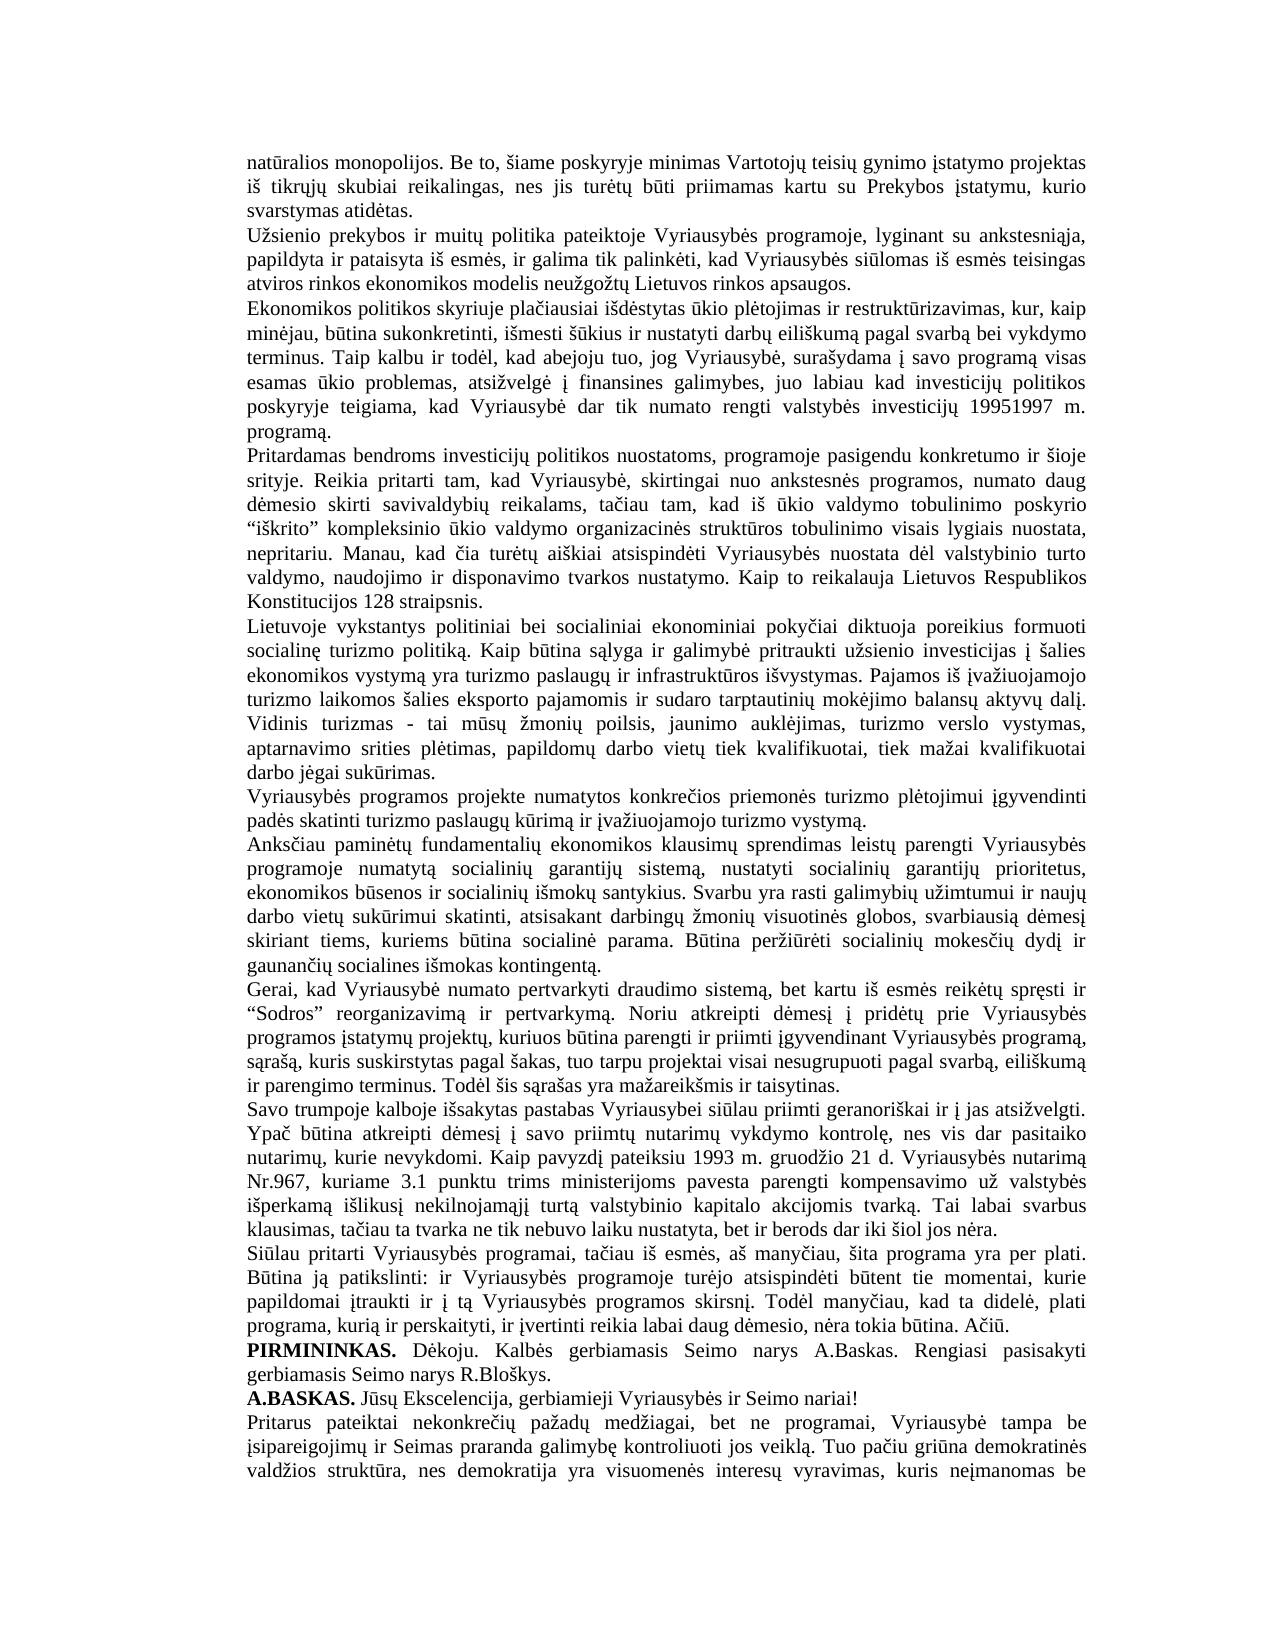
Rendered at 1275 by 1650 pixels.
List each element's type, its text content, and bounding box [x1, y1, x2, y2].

text A.BASKAS. Jūsų Ekscelencija, gerbiamieji Vyriausybės ir Seimo nariai! [247, 1386, 1087, 1410]
text Pritardamas bendroms investicijų politikos nuostatoms, programoje pasigendu konkretumo ir šioje srityje. Reikia pritarti tam, kad Vyriausybė, skirtingai nuo ankstesnės programos, numato daug dėmesio skirti savivaldybių reikalams, tačiau tam, kad iš ūkio valdymo tobulinimo poskyrio “iškrito” kompleksinio ūkio valdymo organizacinės struktūros tobulinimo visais lygiais nuostata, nepritariu. Manau, kad čia turėtų aiškiai atsispindėti Vyriausybės nuostata dėl valstybinio turto valdymo, naudojimo ir disponavimo tvarkos nustatymo. Kaip to reikalauja Lietuvos Respublikos Konstitucijos 128 straipsnis. [247, 443, 1087, 613]
text PIRMININKAS. Dėkoju. Kalbės gerbiamasis Seimo narys A.Baskas. Rengiasi pasisakyti gerbiamasis Seimo narys R.Bloškys. [247, 1337, 1087, 1386]
text Vyriausybės programos projekte numatytos konkrečios priemonės turizmo plėtojimui įgyvendinti padės skatinti turizmo paslaugų kūrimą ir įvažiuojamojo turizmo vystymą. [247, 784, 1087, 832]
text Užsienio prekybos ir muitų politika pateiktoje Vyriausybės programoje, lyginant su ankstesniąja, papildyta ir pataisyta iš esmės, ir galima tik palinkėti, kad Vyriausybės siūlomas iš esmės teisingas atviros rinkos ekonomikos modelis neužgožtų Lietuvos rinkos apsaugos. [247, 222, 1087, 295]
text natūralios monopolijos. Be to, šiame poskyryje minimas Vartotojų teisių gynimo įstatymo projektas iš tikrųjų skubiai reikalingas, nes jis turėtų būti priimamas kartu su Prekybos įstatymu, kurio svarstymas atidėtas. [247, 150, 1087, 222]
text Savo trumpoje kalboje išsakytas pastabas Vyriausybei siūlau priimti geranoriškai ir į jas atsižvelgti. Ypač būtina atkreipti dėmesį į savo priimtų nutarimų vykdymo kontrolę, nes vis dar pasitaiko nutarimų, kurie nevykdomi. Kaip pavyzdį pateiksiu 1993 m. gruodžio 21 d. Vyriausybės nutarimą Nr.967, kuriame 3.1 punktu trims ministerijoms pavesta parengti kompensavimo už valstybės išperkamą išlikusį nekilnojamąjį turtą valstybinio kapitalo akcijomis tvarką. Tai labai svarbus klausimas, tačiau ta tvarka ne tik nebuvo laiku nustatyta, bet ir berods dar iki šiol jos nėra. [247, 1097, 1087, 1241]
text Lietuvoje vykstantys politiniai bei socialiniai ekonominiai pokyčiai diktuoja poreikius formuoti socialinę turizmo politiką. Kaip būtina sąlyga ir galimybė pritraukti užsienio investicijas į šalies ekonomikos vystymą yra turizmo paslaugų ir infrastruktūros išvystymas. Pajamos iš įvažiuojamojo turizmo laikomos šalies eksporto pajamomis ir sudaro tarptautinių mokėjimo balansų aktyvų dalį. Vidinis turizmas - tai mūsų žmonių poilsis, jaunimo auklėjimas, turizmo verslo vystymas, aptarnavimo srities plėtimas, papildomų darbo vietų tiek kvalifikuotai, tiek mažai kvalifikuotai darbo jėgai sukūrimas. [247, 613, 1087, 784]
text Ekonomikos politikos skyriuje plačiausiai išdėstytas ūkio plėtojimas ir restruktūrizavimas, kur, kaip minėjau, būtina sukonkretinti, išmesti šūkius ir nustatyti darbų eiliškumą pagal svarbą bei vykdymo terminus. Taip kalbu ir todėl, kad abejoju tuo, jog Vyriausybė, surašydama į savo programą visas esamas ūkio problemas, atsižvelgė į finansines galimybes, juo labiau kad investicijų politikos poskyryje teigiama, kad Vyriausybė dar tik numato rengti valstybės investicijų 19951997 m. programą. [247, 295, 1087, 443]
text Pritarus pateiktai nekonkrečių pažadų medžiagai, bet ne programai, Vyriausybė tampa be įsipareigojimų ir Seimas praranda galimybę kontroliuoti jos veiklą. Tuo pačiu griūna demokratinės valdžios struktūra, nes demokratija yra visuomenės interesų vyravimas, kuris neįmanomas be [247, 1410, 1087, 1482]
text Gerai, kad Vyriausybė numato pertvarkyti draudimo sistemą, bet kartu iš esmės reikėtų spręsti ir “Sodros” reorganizavimą ir pertvarkymą. Noriu atkreipti dėmesį į pridėtų prie Vyriausybės programos įstatymų projektų, kuriuos būtina parengti ir priimti įgyvendinant Vyriausybės programą, sąrašą, kuris suskirstytas pagal šakas, tuo tarpu projektai visai nesugrupuoti pagal svarbą, eiliškumą ir parengimo terminus. Todėl šis sąrašas yra mažareikšmis ir taisytinas. [247, 977, 1087, 1097]
text Siūlau pritarti Vyriausybės programai, tačiau iš esmės, aš manyčiau, šita programa yra per plati. Būtina ją patikslinti: ir Vyriausybės programoje turėjo atsispindėti būtent tie momentai, kurie papildomai įtraukti ir į tą Vyriausybės programos skirsnį. Todėl manyčiau, kad ta didelė, plati programa, kurią ir perskaityti, ir įvertinti reikia labai daug dėmesio, nėra tokia būtina. Ačiū. [247, 1241, 1087, 1337]
text Anksčiau paminėtų fundamentalių ekonomikos klausimų sprendimas leistų parengti Vyriausybės programoje numatytą socialinių garantijų sistemą, nustatyti socialinių garantijų prioritetus, ekonomikos būsenos ir socialinių išmokų santykius. Svarbu yra rasti galimybių užimtumui ir naujų darbo vietų sukūrimui skatinti, atsisakant darbingų žmonių visuotinės globos, svarbiausią dėmesį skiriant tiems, kuriems būtina socialinė parama. Būtina peržiūrėti socialinių mokesčių dydį ir gaunančių socialines išmokas kontingentą. [247, 832, 1087, 977]
